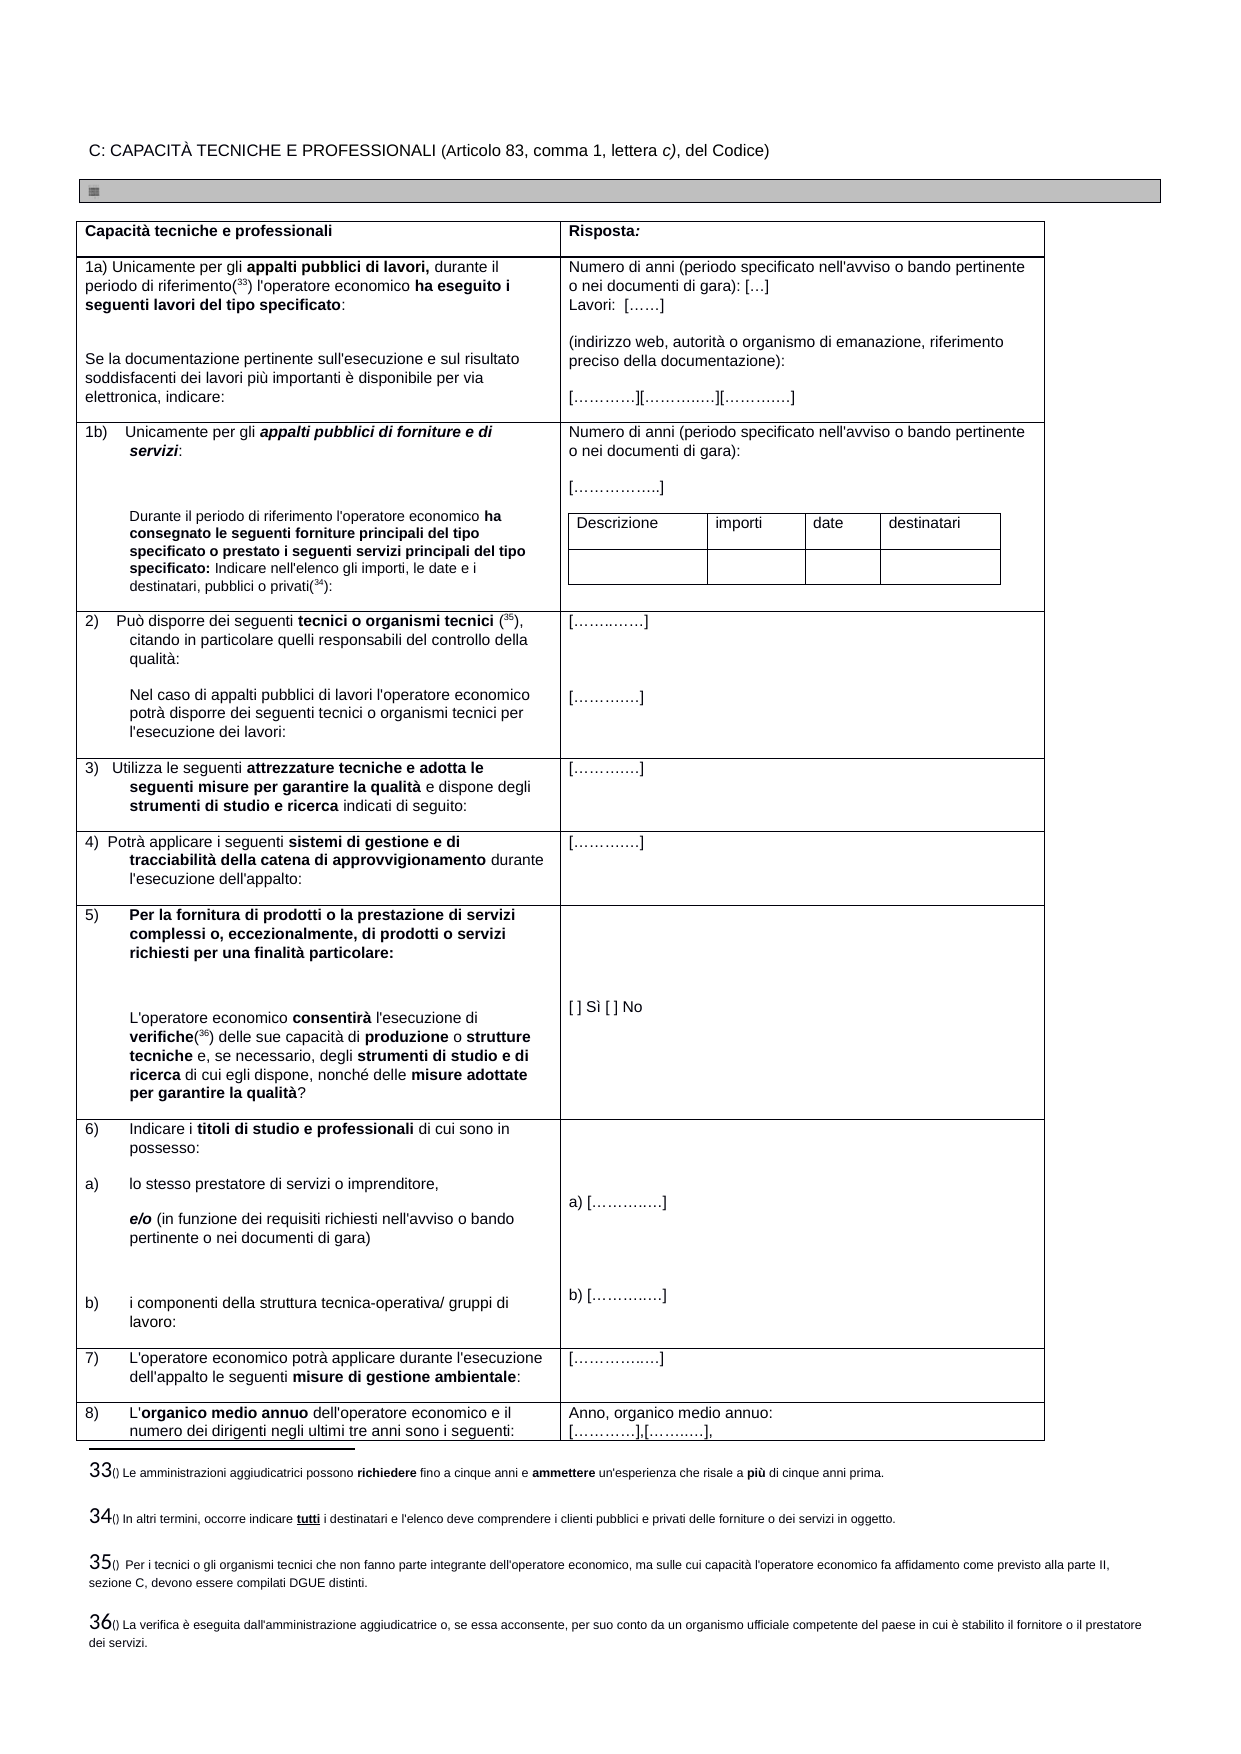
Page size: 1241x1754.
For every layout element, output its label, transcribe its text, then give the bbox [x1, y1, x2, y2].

table_cell a) [………..…] b) [………..…] [561, 1120, 1044, 1348]
text Tale Sezione è da compilare solo se le informazioni sono state richieste espressamente dall’amministrazione aggiudicatrice o dall’ente aggiudicatore nell’avviso o bando pertinente o nei documenti di gara. [80, 180, 1160, 202]
table_cell 1a) Unicamente per gli appalti pubblici di lavori, durante il periodo di riferimento() l'operatore economico ha eseguito i seguenti lavori del tipo specificato: Se la documentazione pertinente sull'esecuzione e sul risultato soddisfacenti dei lavori più importanti è disponibile per via elettronica, indicare: [77, 258, 560, 422]
table_cell 6) Indicare i titoli di studio e professionali di cui sono in possesso: a) lo stesso prestatore di servizi o imprenditore, e/o (in funzione dei requisiti richiesti nell'avviso o bando pertinente o nei documenti di gara) b) i componenti della struttura tecnica-operativa/ gruppi di lavoro: [77, 1120, 560, 1348]
table_header Descrizione [569, 514, 707, 549]
table_cell [……….…] [561, 759, 1044, 831]
table_cell 7) L'operatore economico potrà applicare durante l'esecuzione dell'appalto le seguenti misure di gestione ambientale: [77, 1349, 560, 1402]
table_cell 1b) Unicamente per gli appalti pubblici di forniture e di servizi: Durante il periodo di riferimento l'operatore economico ha consegnato le seguenti forniture principali del tipo specificato o prestato i seguenti servizi principali del tipo specificato: Indicare nell'elenco gli importi, le date e i destinatari, pubblici o privati(): [77, 423, 560, 611]
table_cell [569, 550, 707, 584]
table_cell 3) Utilizza le seguenti attrezzature tecniche e adotta le seguenti misure per garantire la qualità e dispone degli strumenti di studio e ricerca indicati di seguito: [77, 759, 560, 831]
table_cell 8) L'organico medio annuo dell'operatore economico e il numero dei dirigenti negli ultimi tre anni sono i seguenti: [77, 1403, 560, 1440]
table_cell [806, 550, 880, 584]
table_cell 2) Può disporre dei seguenti tecnici o organismi tecnici (), citando in particolare quelli responsabili del controllo della qualità: Nel caso di appalti pubblici di lavori l'operatore economico potrà disporre dei seguenti tecnici o organismi tecnici per l'esecuzione dei lavori: [77, 612, 560, 758]
table_header date [806, 514, 880, 549]
table_cell 5) Per la fornitura di prodotti o la prestazione di servizi complessi o, eccezionalmente, di prodotti o servizi richiesti per una finalità particolare: L'operatore economico consentirà l'esecuzione di verifiche() delle sue capacità di produzione o strutture tecniche e, se necessario, degli strumenti di studio e di ricerca di cui egli dispone, nonché delle misure adottate per garantire la qualità? [77, 906, 560, 1119]
table_cell [881, 550, 1000, 584]
table_cell […………..…] [561, 1349, 1044, 1402]
table_cell Numero di anni (periodo specificato nell'avviso o bando pertinente o nei documenti di gara): […] Lavori: [……] (indirizzo web, autorità o organismo di emanazione, riferimento preciso della documentazione): […………][………..…][……….…] [561, 258, 1044, 422]
table_cell Numero di anni (periodo specificato nell'avviso o bando pertinente o nei documenti di gara): [……………..] [561, 423, 1044, 611]
table_cell 4) Potrà applicare i seguenti sistemi di gestione e di tracciabilità della catena di approvvigionamento durante l'esecuzione dell'appalto: [77, 832, 560, 905]
table_header Capacità tecniche e professionali [77, 222, 560, 256]
title C: Capacità tecniche e professionali (Articolo 83, comma 1, lettera c), del Codice) [89, 141, 1152, 160]
table_header Risposta: [561, 222, 1044, 256]
table_cell Anno, organico medio annuo: […………],[……..…], [561, 1403, 1044, 1440]
table_header importi [708, 514, 805, 549]
table_cell [708, 550, 805, 584]
table_cell [……….…] [561, 832, 1044, 905]
table_cell [……..……] [……….…] [561, 612, 1044, 758]
table_cell [ ] Sì [ ] No [561, 906, 1044, 1119]
table_header destinatari [881, 514, 1000, 549]
